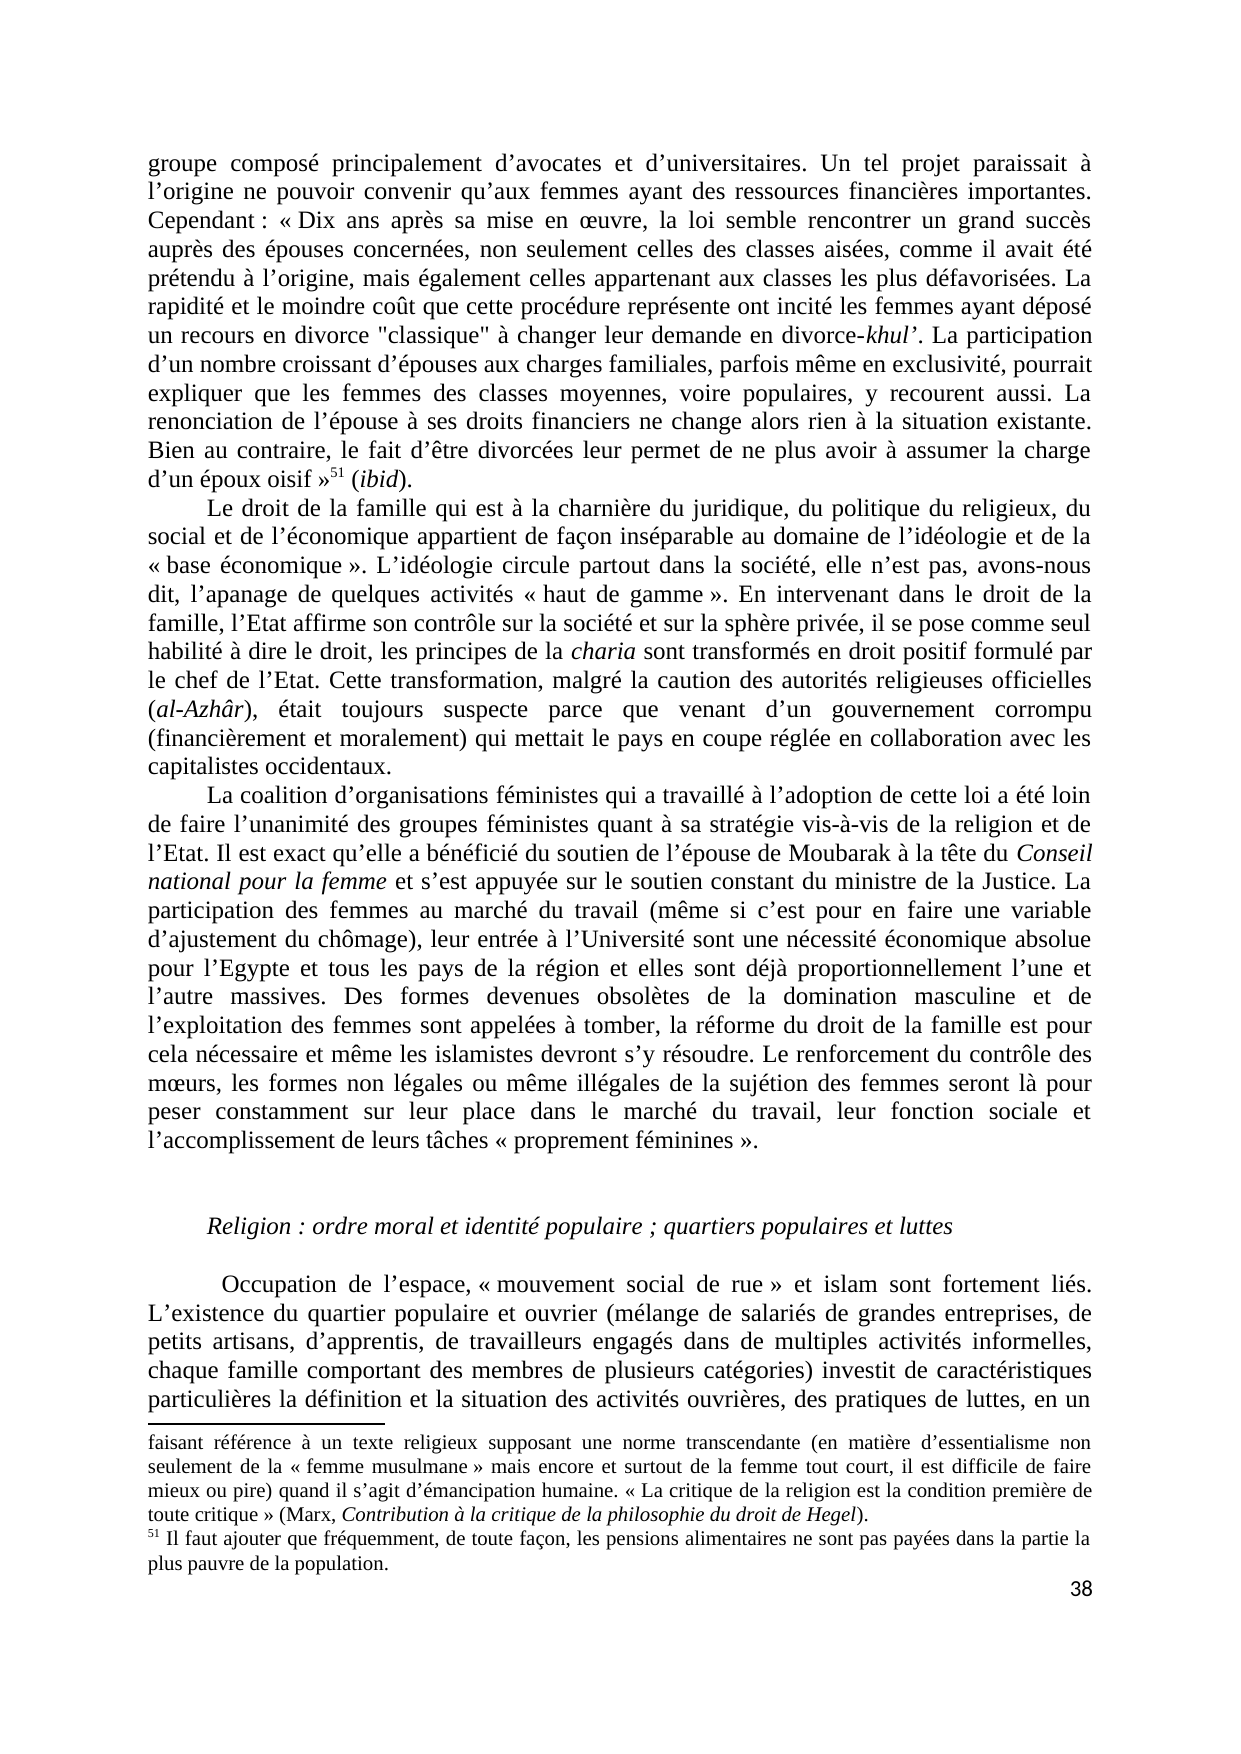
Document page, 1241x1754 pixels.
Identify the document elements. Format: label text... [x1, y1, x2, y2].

text La coalition d’organisations féministes qui a travaillé à l’adoption de cette loi a été loin de faire l’unanimité des groupes féministes quant à sa stratégie vis-à-vis de la religion et de l’Etat. Il est exact qu’elle a bénéficié du soutien de l’épouse de Moubarak à la tête du Conseil national pour la femme et s’est appuyée sur le soutien constant du ministre de la Justice. La participation des femmes au marché du travail (même si c’est pour en faire une variable d’ajustement du chômage), leur entrée à l’Université sont une nécessité économique absolue pour l’Egypte et tous les pays de la région et elles sont déjà proportionnellement l’une et l’autre massives. Des formes devenues obsolètes de la domination masculine et de l’exploitation des femmes sont appelées à tomber, la réforme du droit de la famille est pour cela nécessaire et même les islamistes devront s’y résoudre. Le renforcement du contrôle des mœurs, les formes non légales ou même illégales de la sujétion des femmes seront là pour peser constamment sur leur place dans le marché du travail, leur fonction sociale et l’accomplissement de leurs tâches « proprement féminines ». [148, 780, 1093, 1154]
text groupe composé principalement d’avocates et d’universitaires. Un tel projet paraissait à l’origine ne pouvoir convenir qu’aux femmes ayant des ressources financières importantes. Cependant : « Dix ans après sa mise en œuvre, la loi semble rencontrer un grand succès auprès des épouses concernées, non seulement celles des classes aisées, comme il avait été prétendu à l’origine, mais également celles appartenant aux classes les plus défavorisées. La rapidité et le moindre coût que cette procédure représente ont incité les femmes ayant déposé un recours en divorce "classique" à changer leur demande en divorce-khul’. La participation d’un nombre croissant d’épouses aux charges familiales, parfois même en exclusivité, pourrait expliquer que les femmes des classes moyennes, voire populaires, y recourent aussi. La renonciation de l’épouse à ses droits financiers ne change alors rien à la situation existante. Bien au contraire, le fait d’être divorcées leur permet de ne plus avoir à assumer la charge d’un époux oisif » (ibid). [148, 148, 1093, 493]
text Le droit de la famille qui est à la charnière du juridique, du politique du religieux, du social et de l’économique appartient de façon inséparable au domaine de l’idéologie et de la « base économique ». L’idéologie circule partout dans la société, elle n’est pas, avons-nous dit, l’apanage de quelques activités « haut de gamme ». En intervenant dans le droit de la famille, l’Etat affirme son contrôle sur la société et sur la sphère privée, il se pose comme seul habilité à dire le droit, les principes de la charia sont transformés en droit positif formulé par le chef de l’Etat. Cette transformation, malgré la caution des autorités religieuses officielles (al-Azhâr), était toujours suspecte parce que venant d’un gouvernement corrompu (financièrement et moralement) qui mettait le pays en coupe réglée en collaboration avec les capitalistes occidentaux. [148, 493, 1093, 780]
text Occupation de l’espace, « mouvement social de rue » et islam sont fortement liés. L’existence du quartier populaire et ouvrier (mélange de salariés de grandes entreprises, de petits artisans, d’apprentis, de travailleurs engagés dans de multiples activités informelles, chaque famille comportant des membres de plusieurs catégories) investit de caractéristiques particulières la définition et la situation des activités ouvrières, des pratiques de luttes, en un [148, 1269, 1093, 1413]
text faisant référence à un texte religieux supposant une norme transcendante (en matière d’essentialisme non seulement de la « femme musulmane » mais encore et surtout de la femme tout court, il est difficile de faire mieux ou pire) quand il s’agit d’émancipation humaine. « La critique de la religion est la condition première de toute critique » (Marx, Contribution à la critique de la philosophie du droit de Hegel). [148, 1430, 1093, 1526]
text Il faut ajouter que fréquemment, de toute façon, les pensions alimentaires ne sont pas payées dans la partie la plus pauvre de la population. [148, 1526, 1093, 1574]
text Religion : ordre moral et identité populaire ; quartiers populaires et luttes [148, 1211, 1093, 1240]
